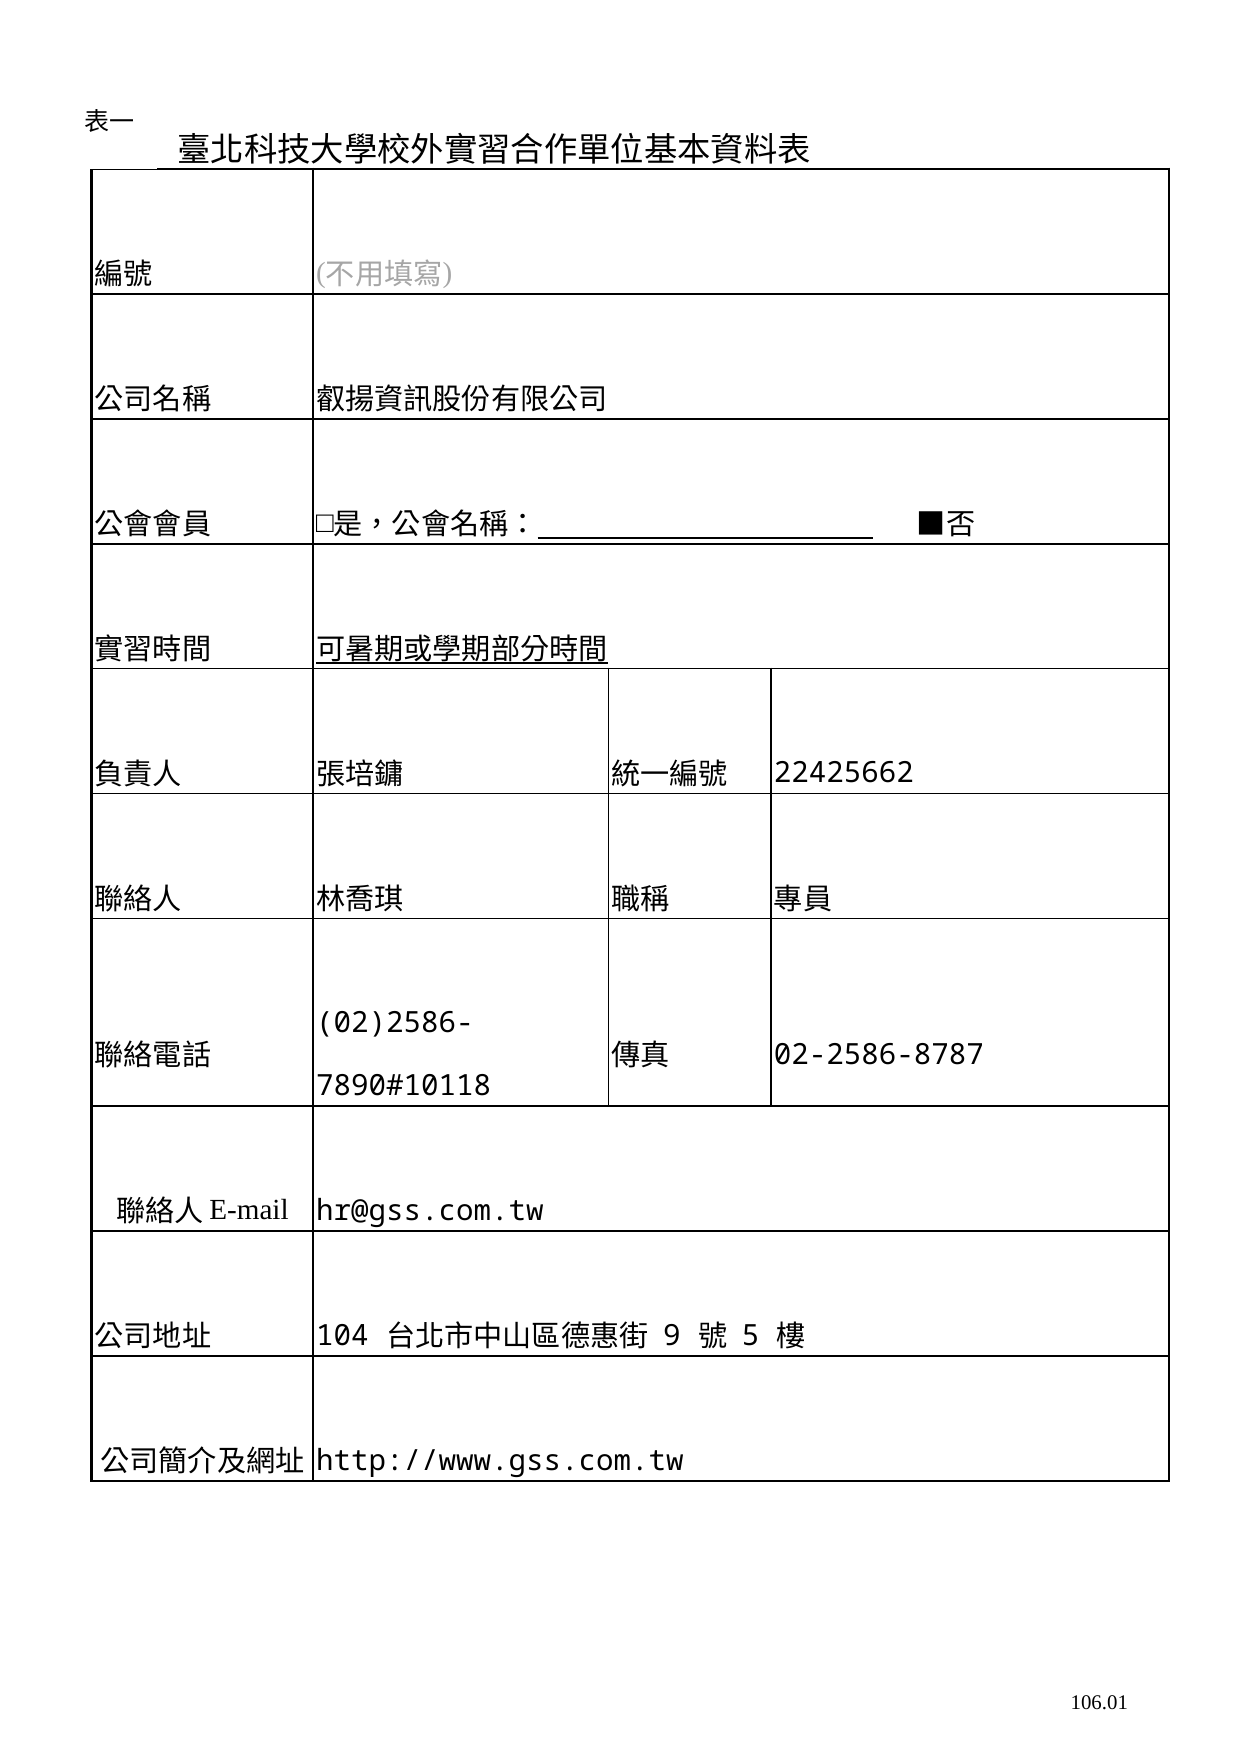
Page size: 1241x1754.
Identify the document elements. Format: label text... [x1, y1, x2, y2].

table_cell □是，公會名稱： ■否 [314, 420, 1168, 542]
text 表一 [84, 102, 142, 138]
table_cell 聯絡人E-mail [93, 1107, 312, 1230]
table_cell 統一編號 [609, 669, 770, 792]
table_cell 聯絡電話 [93, 919, 312, 1105]
text [69, 94, 157, 169]
table_cell 張培鏞 [314, 669, 608, 792]
table_cell 聯絡人 [93, 794, 312, 917]
table_cell 可暑期或學期部分時間 [314, 545, 1168, 667]
table_cell 公司簡介及網址 [93, 1357, 312, 1480]
table_cell 負責人 [93, 669, 312, 792]
table_cell http://www.gss.com.tw [314, 1357, 1168, 1480]
table_header 編號 [93, 170, 312, 292]
table_cell 104 台北市中山區德惠街 9 號 5 樓 [314, 1232, 1168, 1355]
text 臺北科技大學校外實習合作單位基本資料表 [177, 105, 1152, 167]
table_cell 公司名稱 [93, 295, 312, 417]
table_cell 專員 [772, 794, 1168, 917]
table_cell 公會會員 [93, 420, 312, 542]
table_cell 職稱 [609, 794, 770, 917]
table_cell 實習時間 [93, 545, 312, 667]
table_cell 叡揚資訊股份有限公司 [314, 295, 1168, 417]
table_cell 02-2586-8787 [772, 919, 1168, 1105]
table_header (不用填寫) [314, 170, 1168, 292]
table_cell 林喬琪 [314, 794, 608, 917]
table_cell 公司地址 [93, 1232, 312, 1355]
table_cell 22425662 [772, 669, 1168, 792]
table_cell (02)2586-7890#10118 [314, 919, 608, 1105]
table_cell hr@gss.com.tw [314, 1107, 1168, 1230]
table_cell 傳真 [609, 919, 770, 1105]
